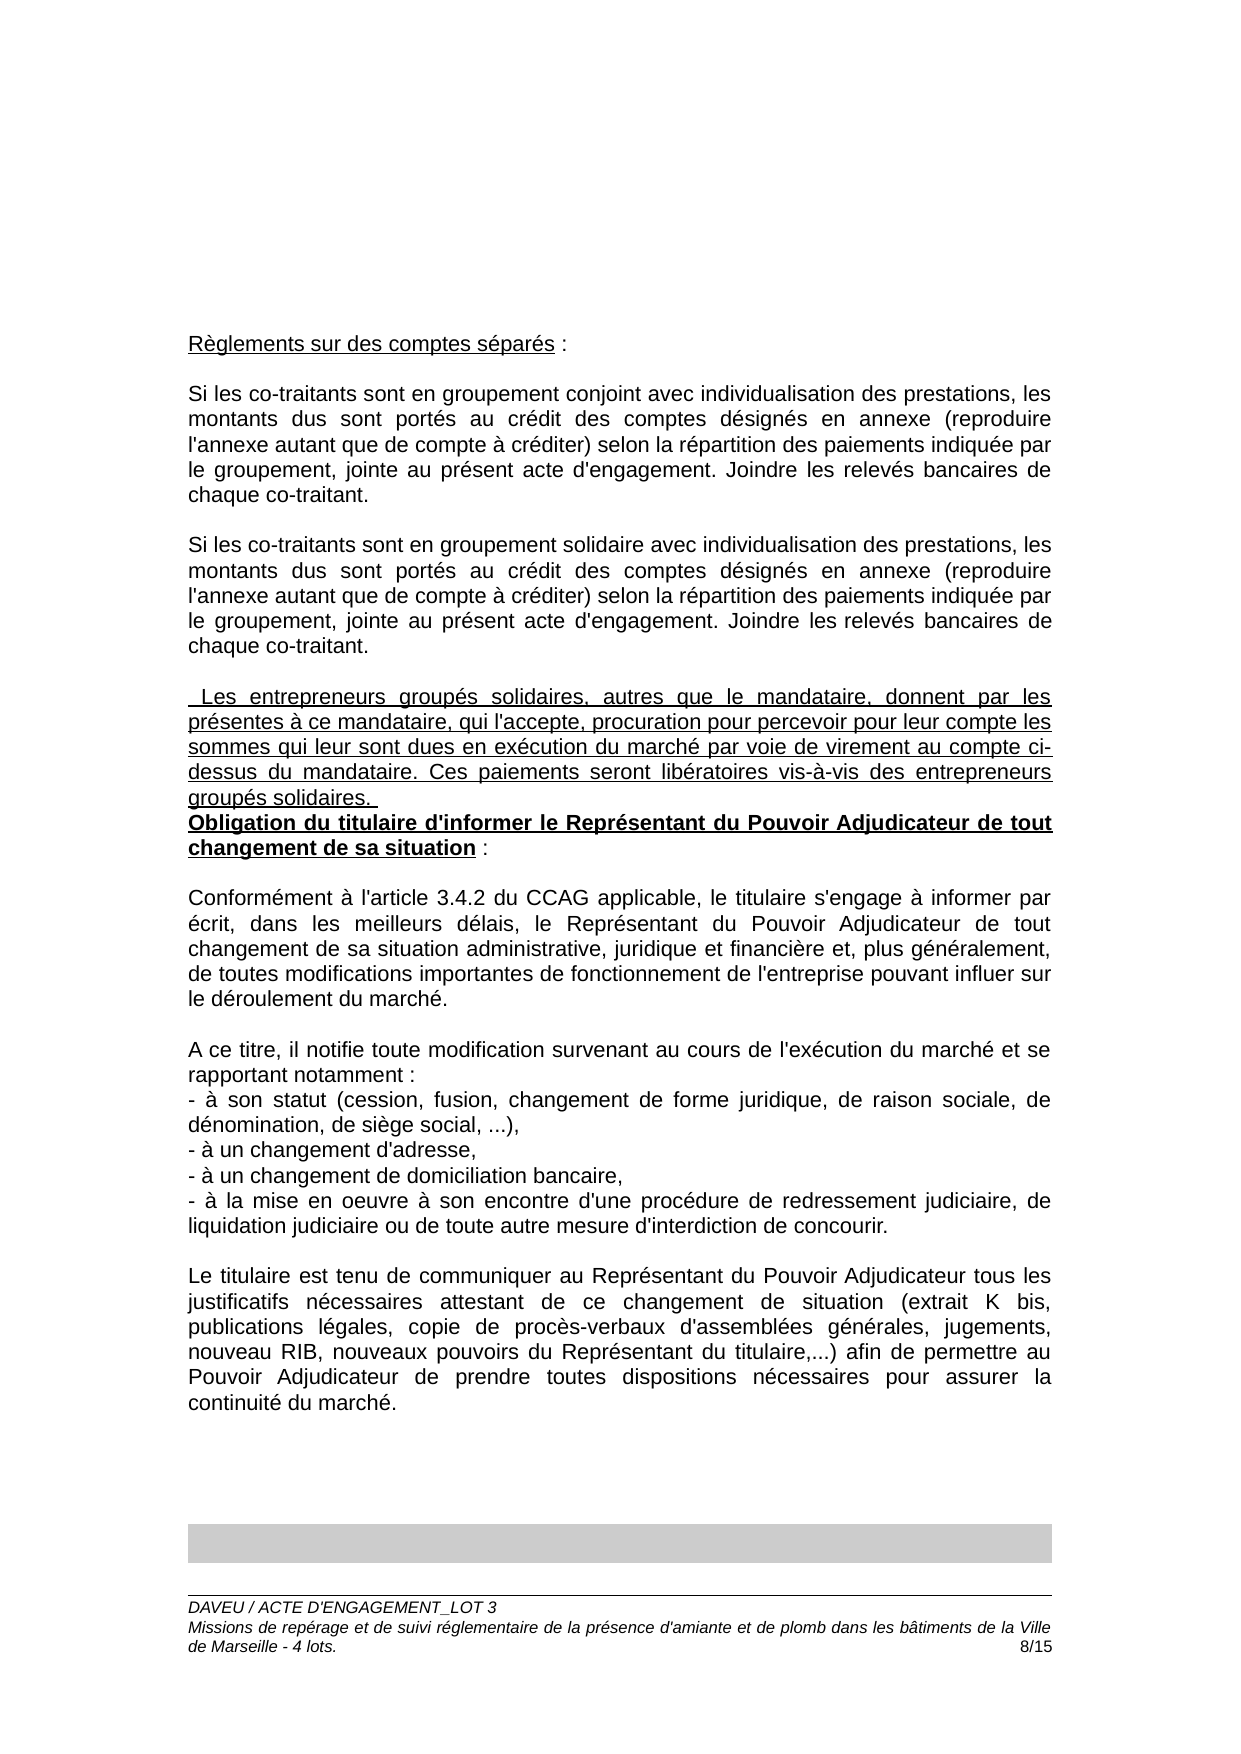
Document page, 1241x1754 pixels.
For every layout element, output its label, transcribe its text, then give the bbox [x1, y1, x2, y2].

text Règlements sur des comptes séparés : [188, 331, 1052, 356]
text A ce titre, il notifie toute modification survenant au cours de l'exécution du marché et se rapportant notamment : [188, 1036, 1052, 1087]
text - à son statut (cession, fusion, changement de forme juridique, de raison sociale, de dénomination, de siège social, ...), [188, 1087, 1052, 1137]
text sommes qui leur sont dues en exécution du marché par voie de virement au compte ci- [188, 732, 1052, 756]
text - à la mise en oeuvre à son encontre d'une procédure de redressement judiciaire, de liquidation judiciaire ou de toute autre mesure d'interdiction de concourir. [188, 1188, 1052, 1238]
text Obligation du titulaire d'informer le Représentant du Pouvoir Adjudicateur de tout [188, 809, 1052, 831]
text - à un changement de domiciliation bancaire, [188, 1162, 1052, 1188]
text dessus du mandataire. Ces paiements seront libératoires vis-à-vis des entrepreneurs [188, 757, 1052, 781]
text Le titulaire est tenu de communiquer au Représentant du Pouvoir Adjudicateur tous les justificatifs nécessaires attestant de ce changement de situation (extrait K bis, publications légales, copie de procès-verbaux d'assemblées générales, jugements, nouveau RIB, nouveaux pouvoirs du Représentant du titulaire,...) afin de permettre au Pouvoir Adjudicateur de prendre toutes dispositions nécessaires pour assurer la continuité du marché. [188, 1263, 1052, 1414]
text changement de sa situation : [188, 833, 1052, 860]
text Si les co-traitants sont en groupement conjoint avec individualisation des prestations, les montants dus sont portés au crédit des comptes désignés en annexe (reproduire l'annexe autant que de compte à créditer) selon la répartition des paiements indiquée par le groupement, jointe au présent acte d'engagement. Joindre les relevés bancaires de chaque co-traitant. [188, 381, 1052, 507]
text Conformément à l'article 3.4.2 du CCAG applicable, le titulaire s'engage à informer par écrit, dans les meilleurs délais, le Représentant du Pouvoir Adjudicateur de tout changement de sa situation administrative, juridique et financière et, plus généralement, de toutes modifications importantes de fonctionnement de l'entreprise pouvant influer sur le déroulement du marché. [188, 885, 1052, 1011]
text présentes à ce mandataire, qui l'accepte, procuration pour percevoir pour leur compte les [188, 707, 1052, 731]
text groupés solidaires. [188, 782, 1052, 809]
text Les entrepreneurs groupés solidaires, autres que le mandataire, donnent par les [188, 683, 1052, 705]
text - à un changement d'adresse, [188, 1137, 1052, 1162]
text Si les co-traitants sont en groupement solidaire avec individualisation des prestations, les montants dus sont portés au crédit des comptes désignés en annexe (reproduire l'annexe autant que de compte à créditer) selon la répartition des paiements indiquée par le groupement, jointe au présent acte d'engagement. Joindre les relevés bancaires de chaque co-traitant. [188, 532, 1052, 658]
